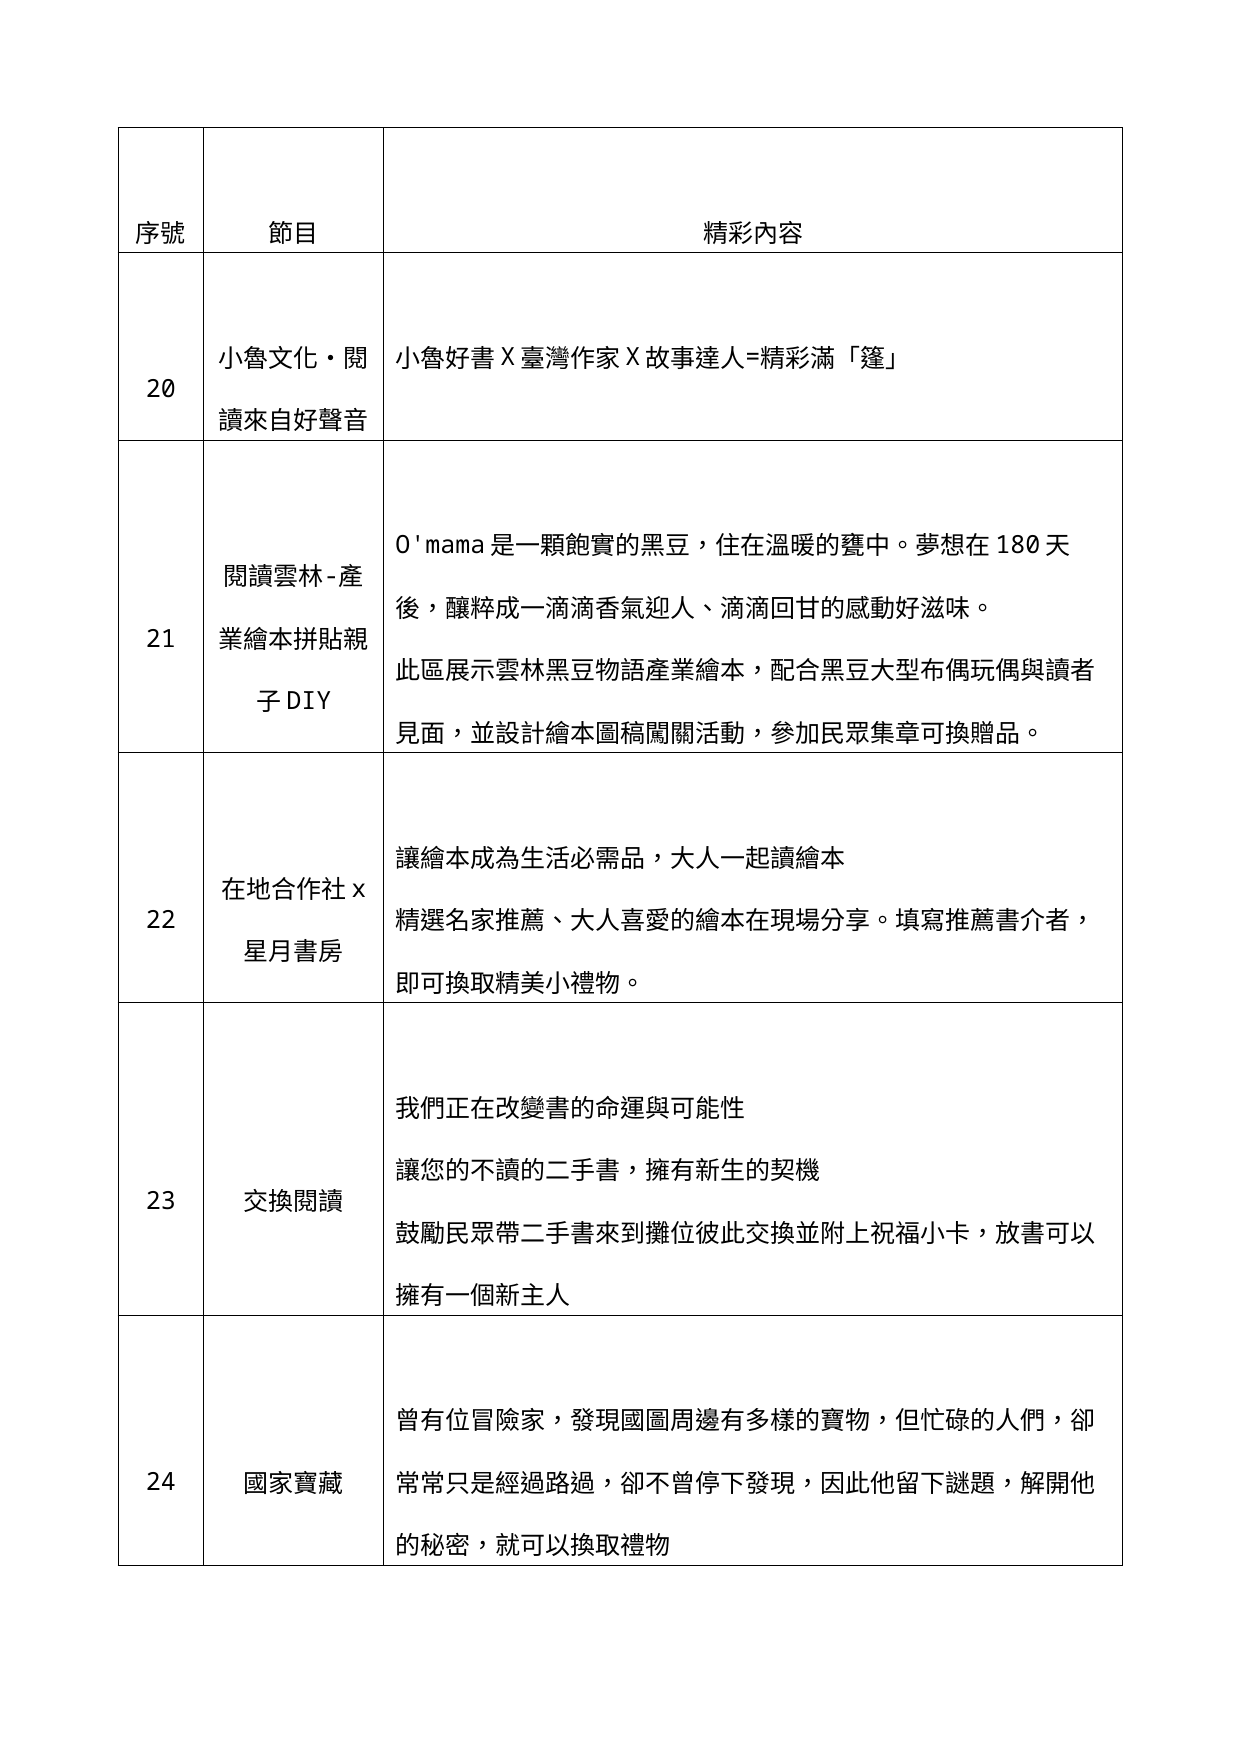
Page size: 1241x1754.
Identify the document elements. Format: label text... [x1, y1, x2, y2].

table_cell 21 [119, 441, 203, 752]
table_cell 小魯好書X臺灣作家X故事達人=精彩滿「篷」 [384, 253, 1122, 439]
table_cell 讓繪本成為生活必需品，大人一起讀繪本 精選名家推薦、大人喜愛的繪本在現場分享。填寫推薦書介者，即可換取精美小禮物。 [384, 753, 1122, 1002]
table_cell O'mama是一顆飽實的黑豆，住在溫暖的甕中。夢想在180天後，釀粹成一滴滴香氣迎人、滴滴回甘的感動好滋味。 此區展示雲林黑豆物語產業繪本，配合黑豆大型布偶玩偶與讀者見面，並設計繪本圖稿闖關活動，參加民眾集章可換贈品。 [384, 441, 1122, 752]
table_cell 22 [119, 753, 203, 1002]
table_cell 交換閱讀 [204, 1003, 383, 1314]
table_cell 我們正在改變書的命運與可能性 讓您的不讀的二手書，擁有新生的契機 鼓勵民眾帶二手書來到攤位彼此交換並附上祝福小卡，放書可以擁有一個新主人 [384, 1003, 1122, 1314]
table_header 精彩內容 [384, 128, 1122, 252]
table_cell 曾有位冒險家，發現國圖周邊有多樣的寶物，但忙碌的人們，卻常常只是經過路過，卻不曾停下發現，因此他留下謎題，解開他的秘密，就可以換取禮物 [384, 1316, 1122, 1564]
table_cell 24 [119, 1316, 203, 1564]
table_header 節目 [204, 128, 383, 252]
table_cell 閱讀雲林-產業繪本拼貼親子DIY [204, 441, 383, 752]
table_cell 20 [119, 253, 203, 439]
table_cell 小魯文化‧閱讀來自好聲音 [204, 253, 383, 439]
table_cell 23 [119, 1003, 203, 1314]
table_cell 國家寶藏 [204, 1316, 383, 1564]
table_header 序號 [119, 128, 203, 252]
table_cell 在地合作社x星月書房 [204, 753, 383, 1002]
